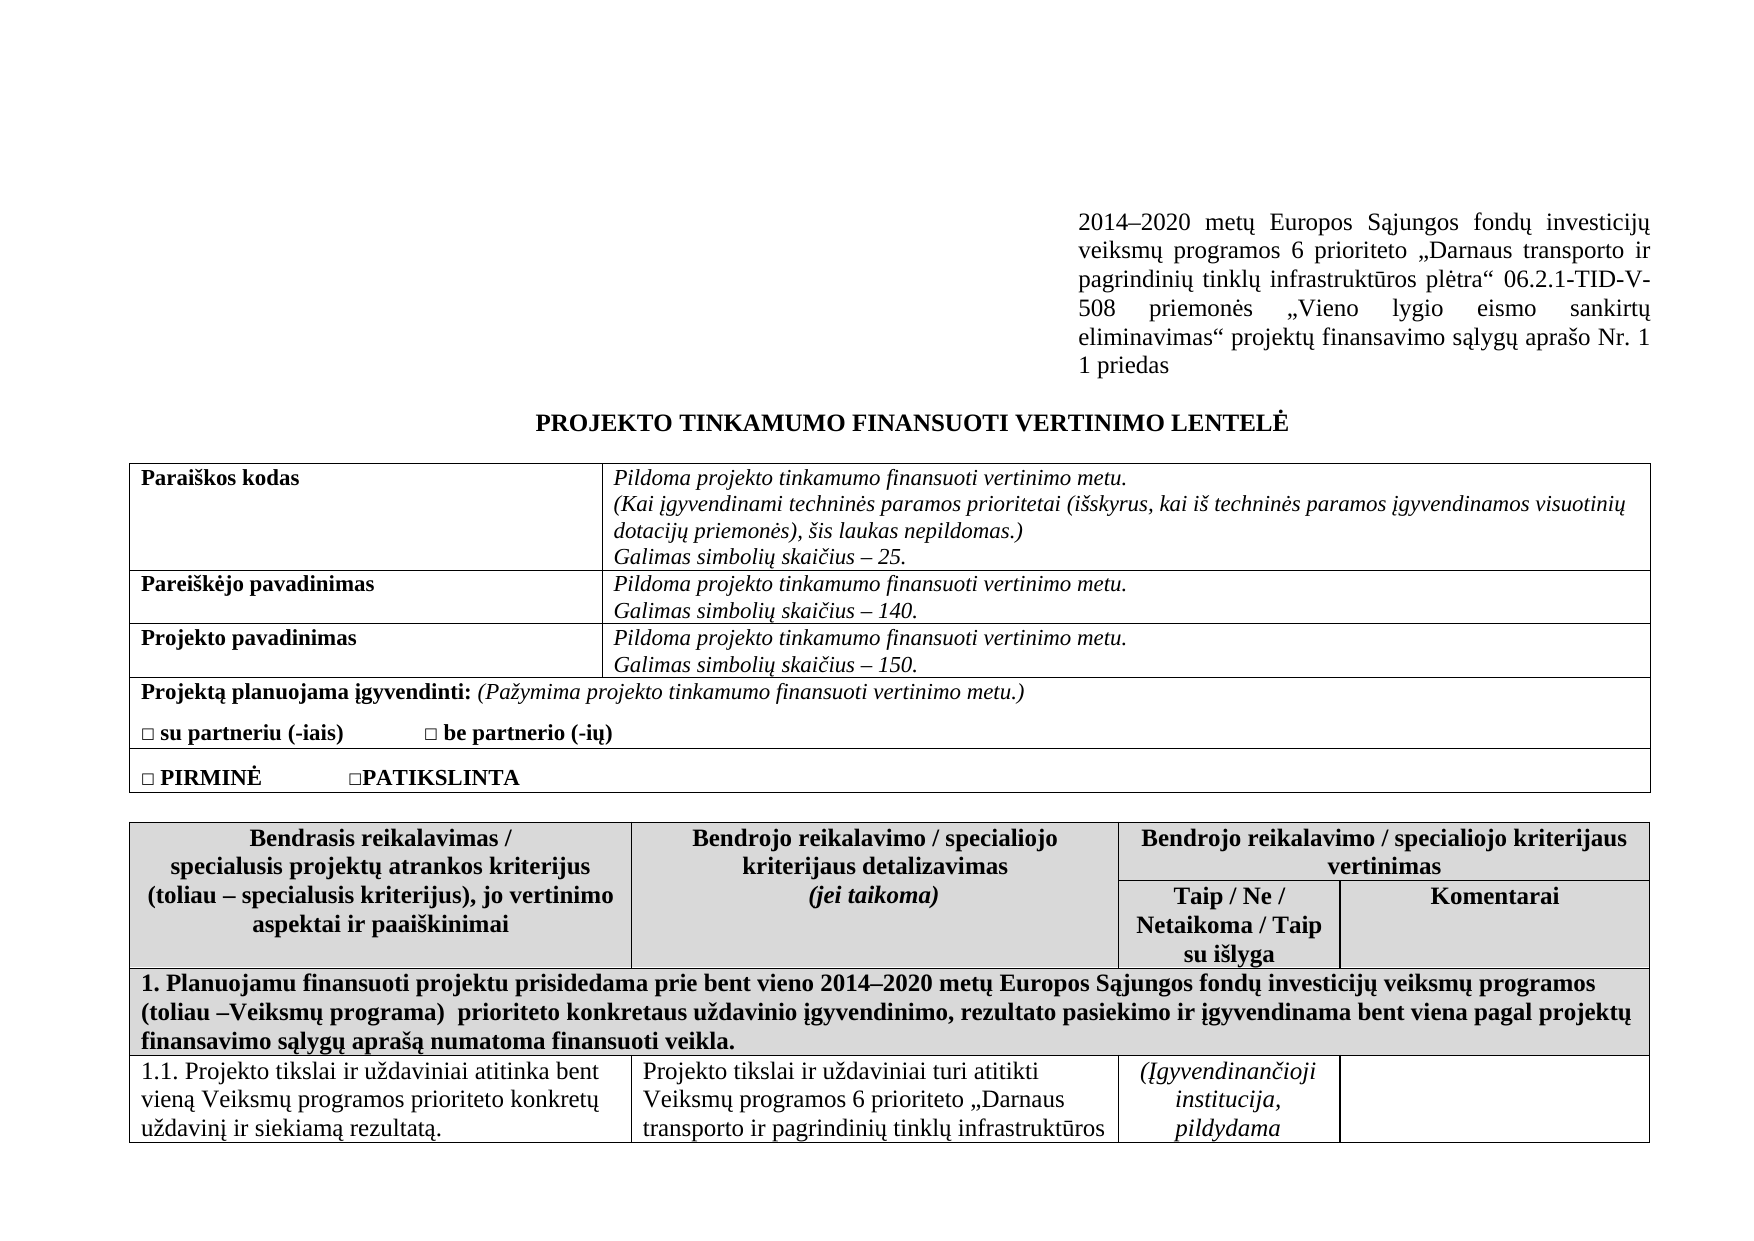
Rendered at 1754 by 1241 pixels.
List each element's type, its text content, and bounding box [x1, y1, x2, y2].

table_cell 1. Planuojamu finansuoti projektu prisidedama prie bent vieno 2014–2020 metų Europos Sąjungos fondų investicijų veiksmų programos (toliau –Veiksmų programa) prioriteto konkretaus uždavinio įgyvendinimo, rezultato pasiekimo ir įgyvendinama bent viena pagal projektų finansavimo sąlygų aprašą numatoma finansuoti veikla. [130, 969, 1649, 1055]
table_cell Taip / Ne / Netaikoma / Taip su išlyga [1119, 881, 1339, 967]
table_cell Pareiškėjo pavadinimas [130, 571, 602, 623]
table_cell ☐ PIRMINĖ ☐PATIKSLINTA [130, 749, 1650, 792]
table_cell Projektą planuojama įgyvendinti: (Pažymima projekto tinkamumo finansuoti vertinimo metu.) ☐ su partneriu (-iais) ☐ be partnerio (-ių) [130, 678, 1650, 748]
text 2014–2020 metų Europos Sąjungos fondų investicijų veiksmų programos 6 prioriteto „Darnaus transporto ir pagrindinių tinklų infrastruktūros plėtra“ 06.2.1-TID-V-508 priemonės „Vieno lygio eismo sankirtų eliminavimas“ projektų finansavimo sąlygų aprašo Nr. 1 1 priedas [1078, 207, 1651, 379]
table_cell [1341, 1056, 1649, 1142]
text PROJEKTO TINKAMUMO FINANSUOTI VERTINIMO LENTELĖ [103, 408, 1651, 437]
table_cell Pildoma projekto tinkamumo finansuoti vertinimo metu. Galimas simbolių skaičius – 140. [603, 571, 1650, 623]
table_header Paraiškos kodas [130, 464, 602, 569]
table_cell Projekto tikslai ir uždaviniai turi atitikti Veiksmų programos 6 prioriteto „Darnaus transporto ir pagrindinių tinklų infrastruktūros [632, 1056, 1118, 1142]
table_cell 1.1. Projekto tikslai ir uždaviniai atitinka bent vieną Veiksmų programos prioriteto konkretų uždavinį ir siekiamą rezultatą. [130, 1056, 631, 1142]
table_cell (Įgyvendinančioji institucija, pildydama [1119, 1056, 1339, 1142]
table_cell Projekto pavadinimas [130, 624, 602, 677]
table_header Pildoma projekto tinkamumo finansuoti vertinimo metu. (Kai įgyvendinami techninės paramos prioritetai (išskyrus, kai iš techninės paramos įgyvendinamos visuotinių dotacijų priemonės), šis laukas nepildomas.) Galimas simbolių skaičius – 25. [603, 464, 1650, 569]
table_header Bendrojo reikalavimo / specialiojo kriterijaus detalizavimas (jei taikoma) [632, 823, 1118, 967]
table_header Bendrasis reikalavimas / specialusis projektų atrankos kriterijus (toliau – specialusis kriterijus), jo vertinimo aspektai ir paaiškinimai [130, 823, 631, 967]
table_cell Pildoma projekto tinkamumo finansuoti vertinimo metu. Galimas simbolių skaičius – 150. [603, 624, 1650, 677]
table_cell Komentarai [1341, 881, 1649, 967]
table_header Bendrojo reikalavimo / specialiojo kriterijaus vertinimas [1119, 823, 1649, 880]
